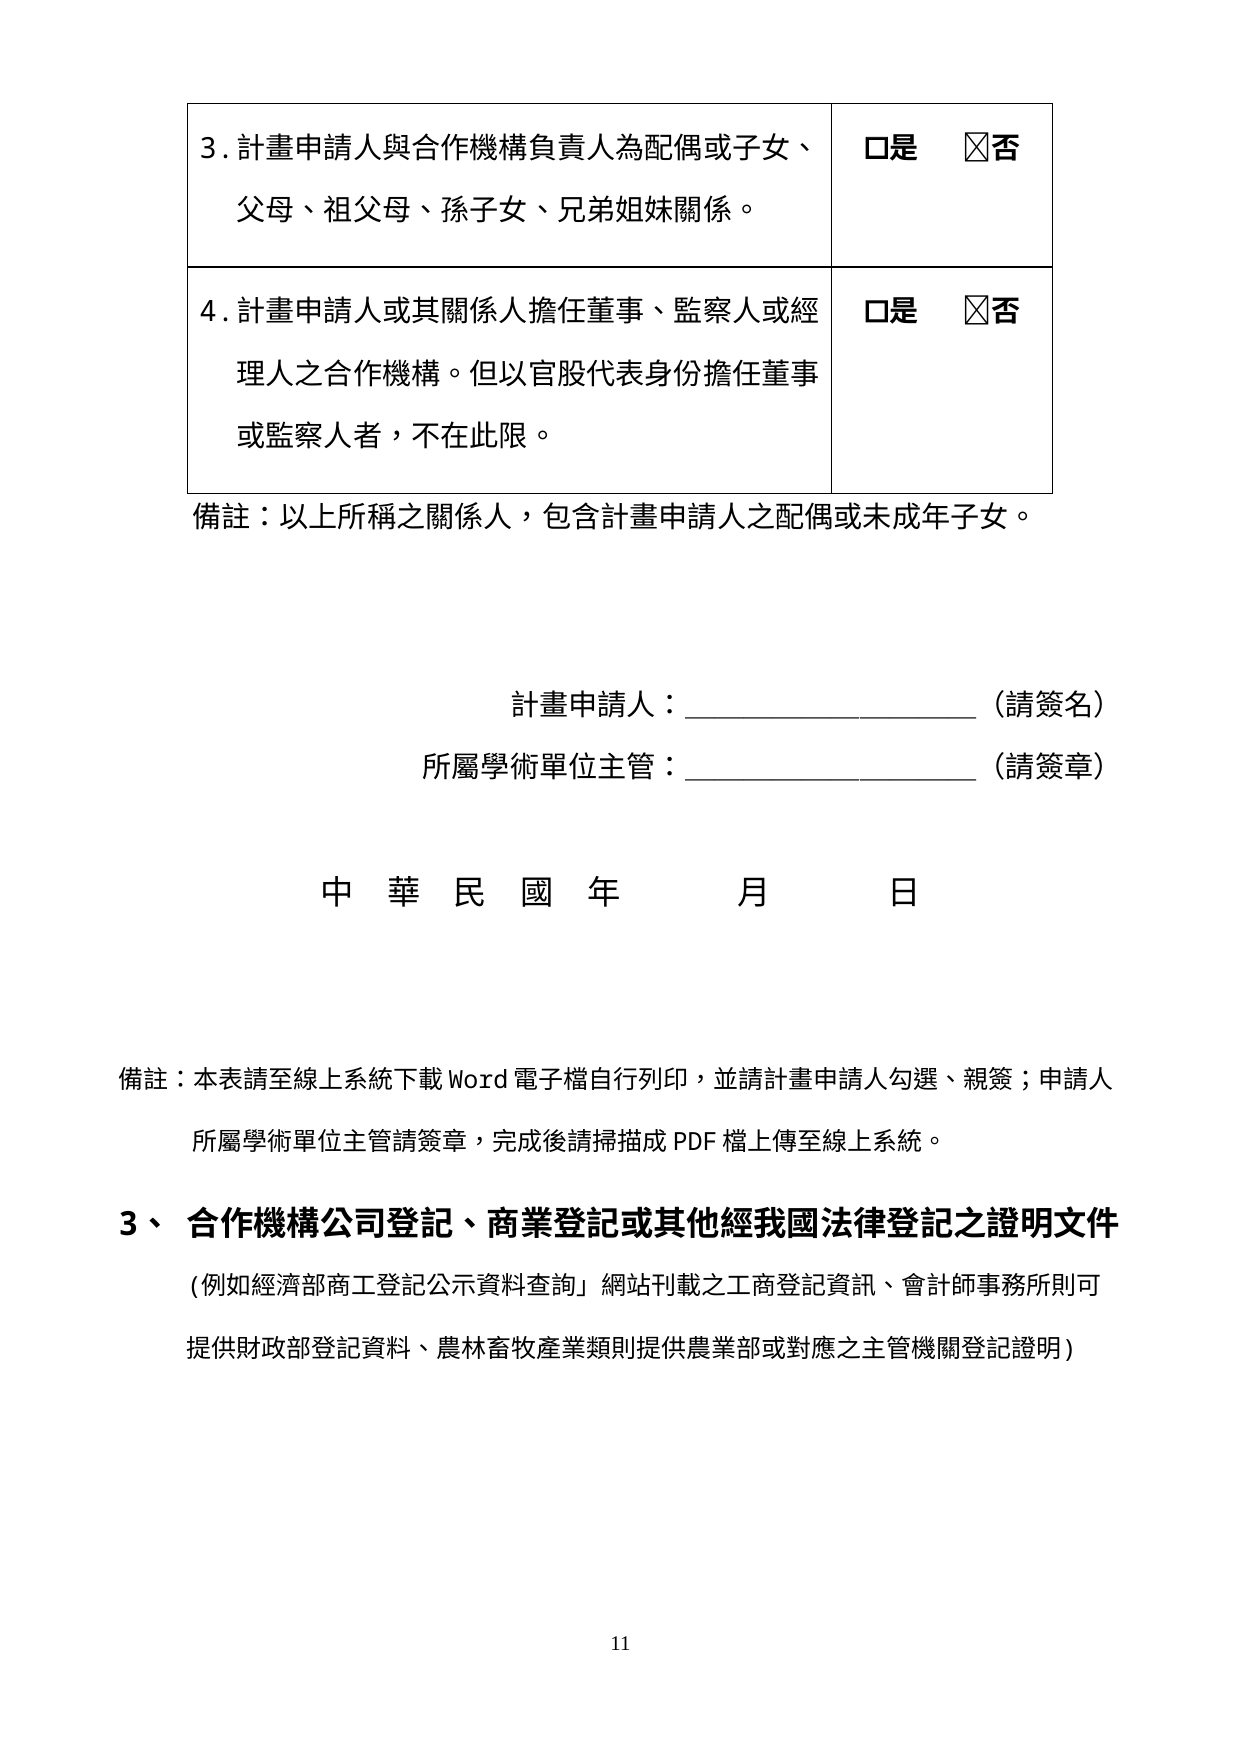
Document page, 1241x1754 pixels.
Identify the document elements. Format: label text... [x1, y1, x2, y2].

text 計畫申請人：＿＿＿＿＿＿＿＿＿＿（請簽名） [118, 661, 1122, 723]
table_cell 計畫申請人或其關係人擔任董事、監察人或經理人之合作機構。但以官股代表身份擔任董事或監察人者，不在此限。 [188, 268, 831, 492]
text 中 華 民 國 年 月 日 [118, 848, 1122, 911]
table_cell 計畫申請人與合作機構負責人為配偶或子女、父母、祖父母、孫子女、兄弟姐妹關係。 [188, 104, 831, 266]
table_cell 是 否 [832, 268, 1052, 492]
text 所屬學術單位主管：＿＿＿＿＿＿＿＿＿＿（請簽章） [118, 723, 1122, 786]
list 合作機構公司登記、商業登記或其他經我國法律登記之證明文件(例如經濟部商工登記公示資料查詢」網站刊載之工商登記資訊、會計師事務所則可提供財政部登記資料、農林畜牧產業類則提供農業部或對應之主管機關登記證明) [118, 1179, 1122, 1367]
text 備註：本表請至線上系統下載Word電子檔自行列印，並請計畫申請人勾選、親簽；申請人所屬學術單位主管請簽章，完成後請掃描成PDF檔上傳至線上系統。 [118, 1036, 1122, 1161]
table_cell 是 否 [832, 104, 1052, 266]
text 備註：以上所稱之關係人，包含計畫申請人之配偶或未成年子女。 [192, 493, 1122, 536]
